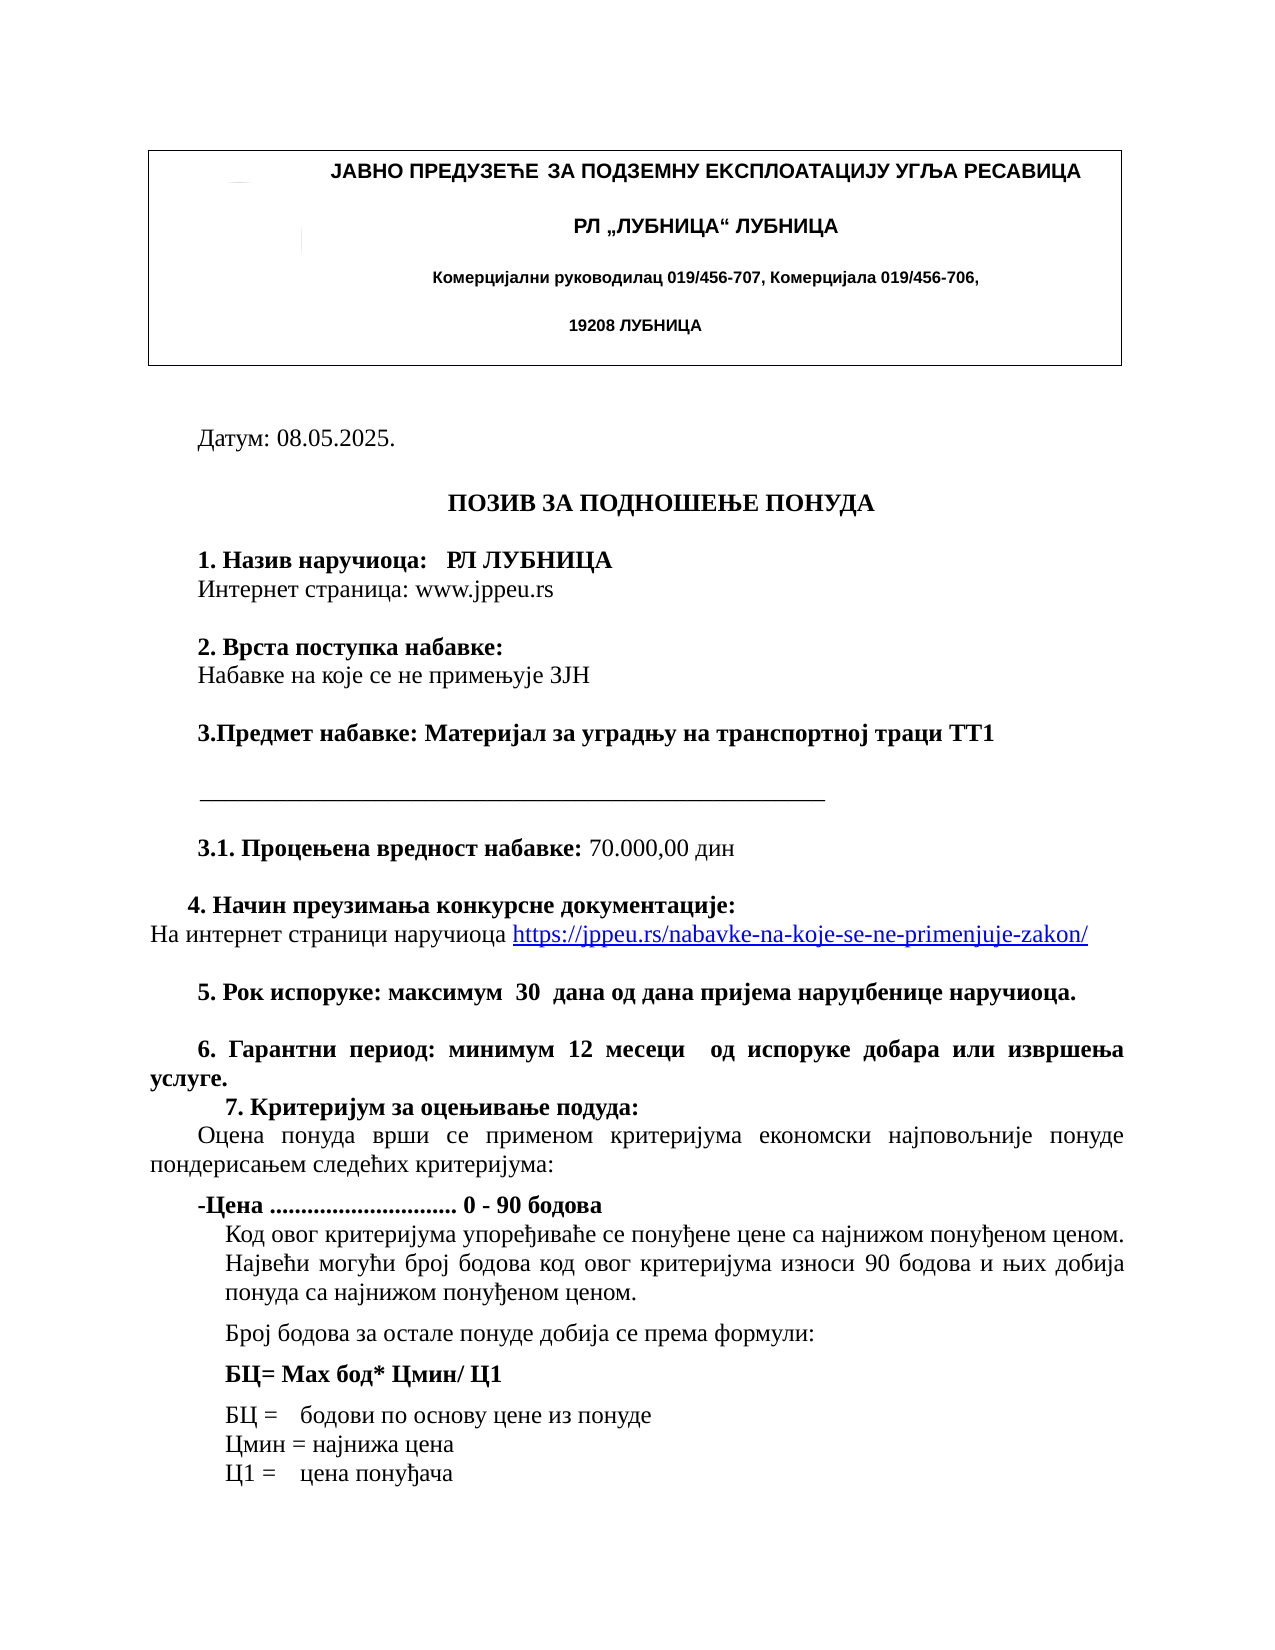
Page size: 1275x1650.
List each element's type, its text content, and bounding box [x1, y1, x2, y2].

text 7. Критеријум за оцењивање подуда: [150, 1092, 1125, 1121]
text Ц1 = цена понуђача [225, 1458, 1125, 1487]
text БЦ = бодови по основу цене из понуде [225, 1401, 1125, 1429]
text 5. Рок испоруке: максимум 30 дана од дана пријема наруџбенице наручиоца. [150, 977, 1125, 1006]
text 4. Начин преузимања конкурсне документације: [150, 891, 1125, 919]
text Цмин = најнижа цена [225, 1429, 1125, 1458]
text Оцена понуда врши се применом критеријума економски најповољније понуде пондерисањем следећих критеријума: [150, 1121, 1125, 1178]
text 6. Гарантни период: минимум 12 месеци од испоруке добара или извршења услуге. [150, 1034, 1125, 1092]
table_header ЈАВНО ПРЕДУЗЕЋЕ ЗА ПОДЗЕМНУ EKСПЛОАТАЦИЈУ УГЉА РЕСАВИЦА РЛ „ЛУБНИЦА“ ЛУБНИЦА Комерцијални руководилац 019/456-707, Комерцијала 019/456-706, 19208 ЛУБНИЦА [149, 151, 1121, 365]
text 3.1. Процењена вредност набавке: 70.000,00 дин [150, 833, 1125, 862]
text 1. Назив наручиоца: РЛ ЛУБНИЦА [150, 546, 1125, 574]
text Датум: 08.05.2025. [150, 423, 1125, 452]
text На интернет страници наручиоца https://jppeu.rs/nabavke-na-koje-se-ne-primenjuje-zakon/ [150, 919, 1125, 948]
text __________________________________________________ [150, 776, 1125, 804]
text 2. Врста поступка набавке: [150, 632, 1125, 661]
text 3.Предмет набавке: Материјал за уградњу на транспортној траци ТТ1 [150, 718, 1125, 747]
text Број бодова за остале понуде добија се према формули: [225, 1318, 1125, 1347]
text Интернет страница: www.jppeu.rs [150, 574, 1125, 603]
text -Цена .............................. 0 - 90 бодова [150, 1191, 1125, 1219]
text БЦ= Маx бод* Цмин/ Ц1 [225, 1359, 1125, 1388]
text ПОЗИВ ЗА ПОДНОШЕЊЕ ПОНУДА [150, 488, 1125, 517]
text Код овог критеријума упоређиваће се понуђене цене са најнижом понуђеном ценом. Највећи могући број бодова код овог критеријума износи 90 бодова и њих добија понуда са најнижом понуђеном ценом. [225, 1219, 1125, 1306]
text Набавке на које се не примењује ЗЈН [150, 661, 1125, 689]
